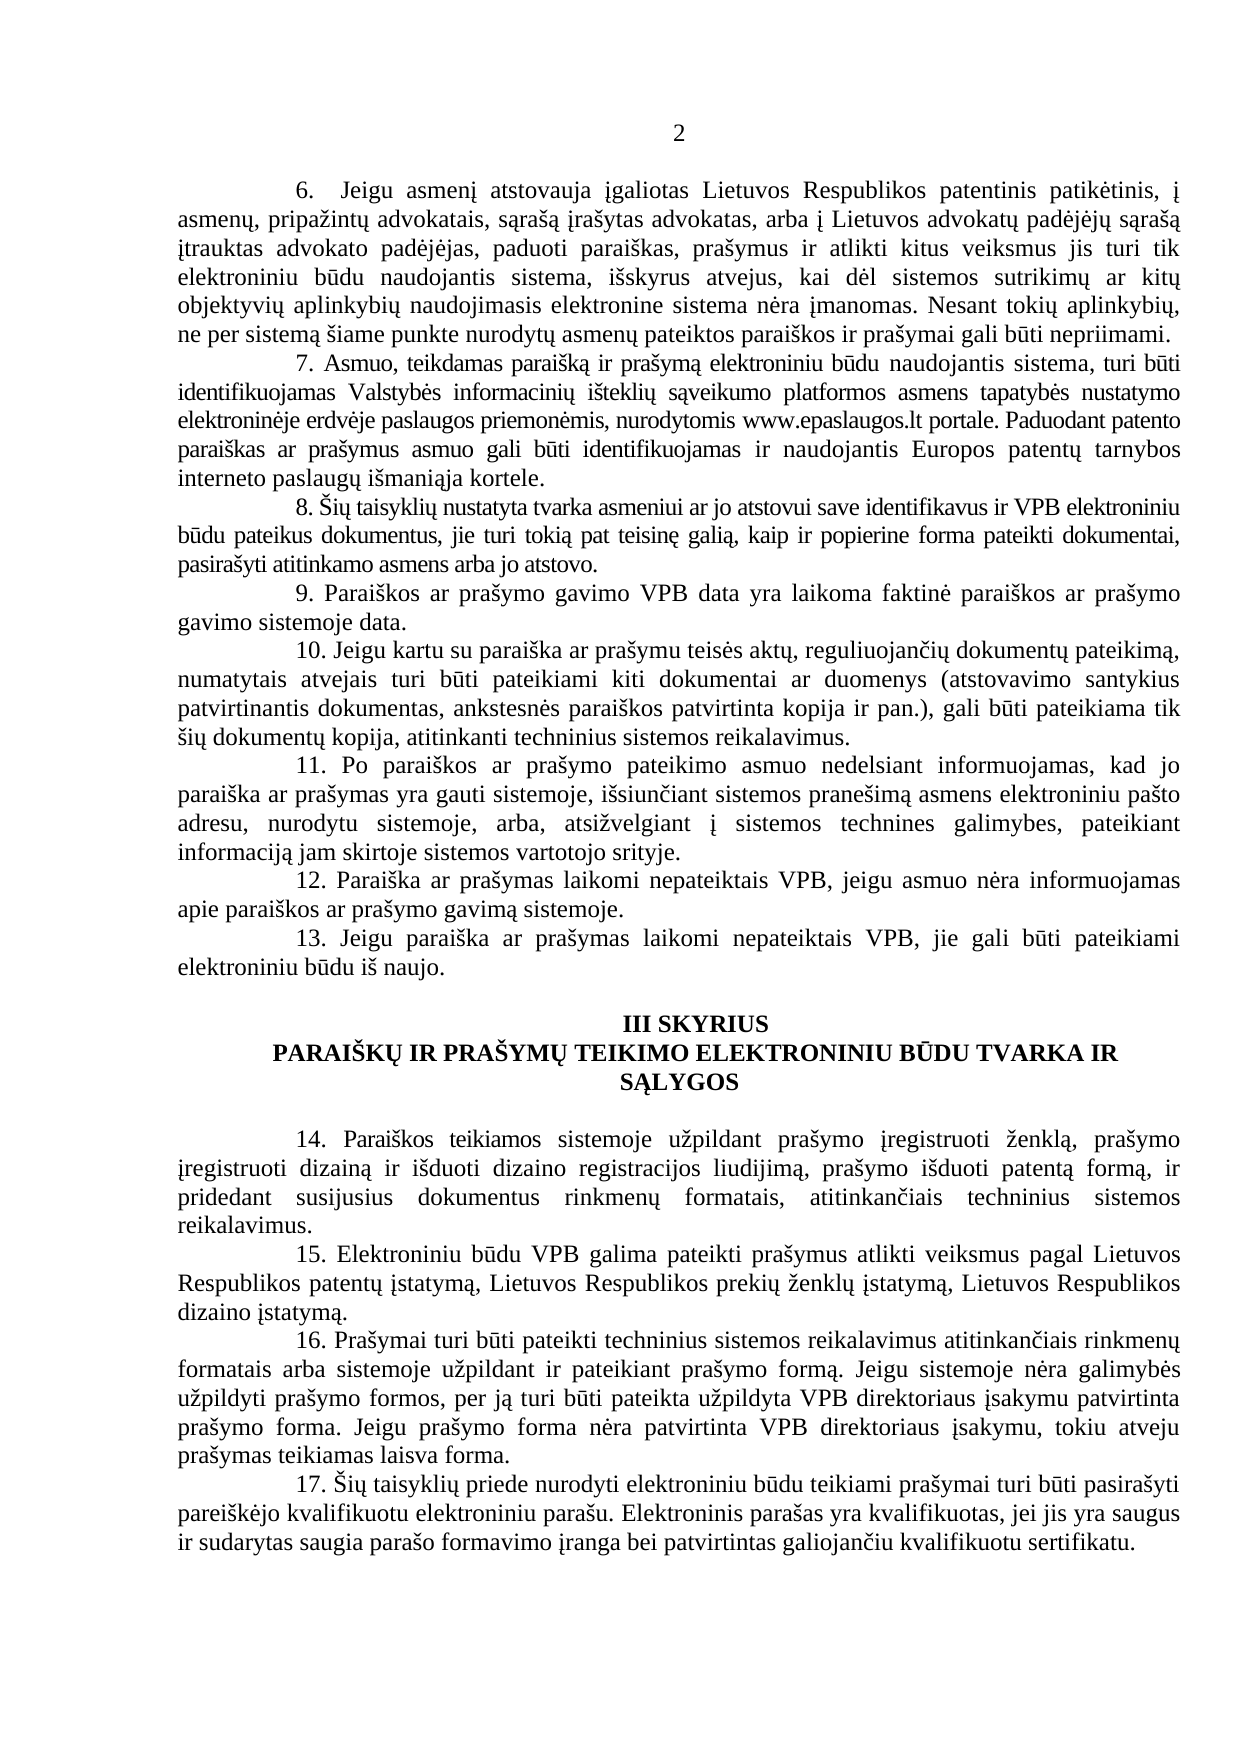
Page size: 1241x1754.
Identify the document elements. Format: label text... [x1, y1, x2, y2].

text 11. Po paraiškos ar prašymo pateikimo asmuo nedelsiant informuojamas, kad jo paraiška ar prašymas yra gauti sistemoje, išsiunčiant sistemos pranešimą asmens elektroniniu pašto adresu, nurodytu sistemoje, arba, atsižvelgiant į sistemos technines galimybes, pateikiant informaciją jam skirtoje sistemos vartotojo srityje. [177, 751, 1181, 866]
text PARAIŠKŲ IR PRAŠYMŲ TEIKIMO ELEKTRONINIU BŪDU TVARKA IR SĄLYGOS [177, 1038, 1181, 1096]
text 14. Paraiškos teikiamos sistemoje užpildant prašymo įregistruoti ženklą, prašymo įregistruoti dizainą ir išduoti dizaino registracijos liudijimą, prašymo išduoti patentą formą, ir pridedant susijusius dokumentus rinkmenų formatais, atitinkančiais techninius sistemos reikalavimus. [177, 1124, 1181, 1239]
text 10. Jeigu kartu su paraiška ar prašymu teisės aktų, reguliuojančių dokumentų pateikimą, numatytais atvejais turi būti pateikiami kiti dokumentai ar duomenys (atstovavimo santykius patvirtinantis dokumentas, ankstesnės paraiškos patvirtinta kopija ir pan.), gali būti pateikiama tik šių dokumentų kopija, atitinkanti techninius sistemos reikalavimus. [177, 636, 1181, 751]
text 13. Jeigu paraiška ar prašymas laikomi nepateiktais VPB, jie gali būti pateikiami elektroniniu būdu iš naujo. [177, 923, 1181, 981]
text 7. Asmuo, teikdamas paraišką ir prašymą elektroniniu būdu naudojantis sistema, turi būti identifikuojamas Valstybės informacinių išteklių sąveikumo platformos asmens tapatybės nustatymo elektroninėje erdvėje paslaugos priemonėmis, nurodytomis www.epaslaugos.lt portale. Paduodant patento paraiškas ar prašymus asmuo gali būti identifikuojamas ir naudojantis Europos patentų tarnybos interneto paslaugų išmaniąja kortele. [177, 348, 1181, 492]
text 12. Paraiška ar prašymas laikomi nepateiktais VPB, jeigu asmuo nėra informuojamas apie paraiškos ar prašymo gavimą sistemoje. [177, 866, 1181, 923]
text 15. Elektroniniu būdu VPB galima pateikti prašymus atlikti veiksmus pagal Lietuvos Respublikos patentų įstatymą, Lietuvos Respublikos prekių ženklų įstatymą, Lietuvos Respublikos dizaino įstatymą. [177, 1239, 1181, 1326]
text 17. Šių taisyklių priede nurodyti elektroniniu būdu teikiami prašymai turi būti pasirašyti pareiškėjo kvalifikuotu elektroniniu parašu. Elektroninis parašas yra kvalifikuotas, jei jis yra saugus ir sudarytas saugia parašo formavimo įranga bei patvirtintas galiojančiu kvalifikuotu sertifikatu. [177, 1469, 1181, 1556]
text 16. Prašymai turi būti pateikti techninius sistemos reikalavimus atitinkančiais rinkmenų formatais arba sistemoje užpildant ir pateikiant prašymo formą. Jeigu sistemoje nėra galimybės užpildyti prašymo formos, per ją turi būti pateikta užpildyta VPB direktoriaus įsakymu patvirtinta prašymo forma. Jeigu prašymo forma nėra patvirtinta VPB direktoriaus įsakymu, tokiu atveju prašymas teikiamas laisva forma. [177, 1326, 1181, 1469]
text 6. Jeigu asmenį atstovauja įgaliotas Lietuvos Respublikos patentinis patikėtinis, į asmenų, pripažintų advokatais, sąrašą įrašytas advokatas, arba į Lietuvos advokatų padėjėjų sąrašą įtrauktas advokato padėjėjas, paduoti paraiškas, prašymus ir atlikti kitus veiksmus jis turi tik elektroniniu būdu naudojantis sistema, išskyrus atvejus, kai dėl sistemos sutrikimų ar kitų objektyvių aplinkybių naudojimasis elektronine sistema nėra įmanomas. Nesant tokių aplinkybių, ne per sistemą šiame punkte nurodytų asmenų pateiktos paraiškos ir prašymai gali būti nepriimami. [177, 176, 1181, 348]
text 8. Šių taisyklių nustatyta tvarka asmeniui ar jo atstovui save identifikavus ir VPB elektroniniu būdu pateikus dokumentus, jie turi tokią pat teisinę galią, kaip ir popierine forma pateikti dokumentai, pasirašyti atitinkamo asmens arba jo atstovo. [177, 492, 1181, 578]
text 9. Paraiškos ar prašymo gavimo VPB data yra laikoma faktinė paraiškos ar prašymo gavimo sistemoje data. [177, 578, 1181, 636]
text III SKYRIUS [177, 1009, 1181, 1038]
